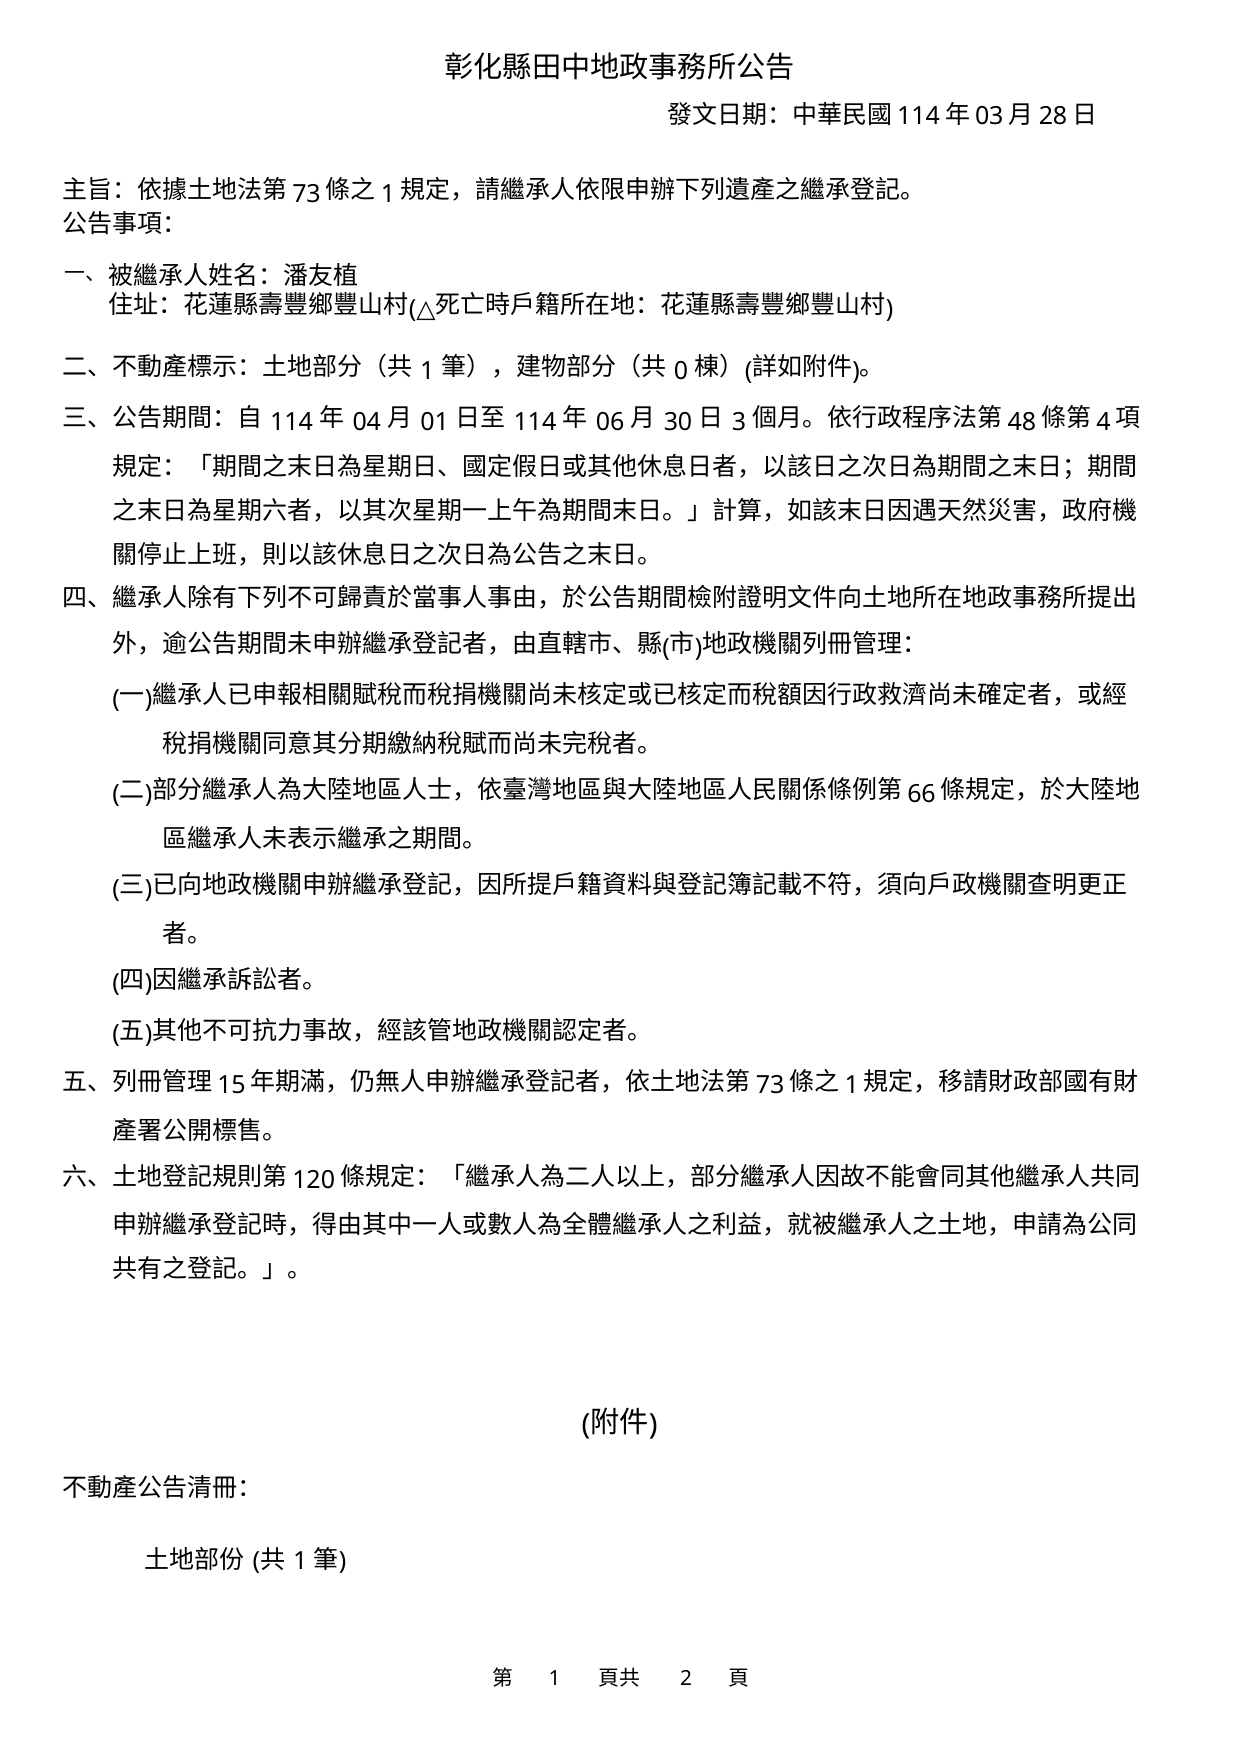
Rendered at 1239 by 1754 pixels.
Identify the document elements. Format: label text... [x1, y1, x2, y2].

table_header [653, 0, 667, 41]
table_header [523, 0, 585, 41]
table_cell [523, 1352, 585, 1392]
table_cell [0, 1658, 62, 1698]
table_cell [585, 1598, 653, 1657]
table_cell [0, 312, 62, 353]
table_cell [0, 261, 62, 312]
table_cell [1177, 261, 1239, 312]
table_cell [718, 1352, 759, 1392]
table_header [585, 0, 653, 41]
table_cell [759, 135, 1177, 176]
table_cell [1177, 135, 1239, 176]
table_cell [62, 312, 109, 353]
table_cell [483, 1352, 523, 1392]
table_cell [0, 41, 62, 94]
table_cell [62, 1352, 109, 1392]
table_cell [0, 95, 62, 135]
table_cell [1177, 312, 1239, 353]
table_header [0, 0, 62, 41]
table_cell [0, 176, 62, 216]
table_cell [109, 95, 482, 135]
table_cell [1177, 1598, 1239, 1657]
table_cell [0, 1598, 62, 1657]
table_cell [0, 216, 62, 261]
table_cell [109, 1598, 482, 1657]
table_cell [0, 1392, 62, 1453]
table_cell 被繼承人姓名：潘友植 住址：花蓮縣壽豐鄉豐山村(△死亡時戶籍所在地：花蓮縣壽豐鄉豐山村) [109, 261, 1177, 353]
table_cell 不動產公告清冊： [62, 1454, 1177, 1526]
table_cell 1 [523, 1658, 585, 1698]
table_cell [483, 1598, 523, 1657]
table_cell [523, 135, 585, 176]
table_cell [62, 95, 109, 135]
table_cell [585, 95, 653, 135]
table_header [718, 0, 759, 41]
table_cell 彰化縣田中地政事務所公告 [62, 41, 1177, 94]
table_cell 土地部份 (共 1 筆) [62, 1526, 1177, 1597]
table_cell [759, 1598, 1177, 1657]
table_cell 一、 [62, 261, 109, 312]
table_cell [667, 1598, 718, 1657]
table_cell [653, 135, 667, 176]
table_cell [653, 1598, 667, 1657]
table_cell [523, 1598, 585, 1657]
table_cell [1177, 1352, 1239, 1392]
table_cell [585, 1352, 653, 1392]
table_header [759, 0, 1177, 41]
table_cell [1177, 1392, 1239, 1453]
table_cell [1177, 176, 1239, 216]
table_cell [62, 1658, 109, 1698]
table_cell [483, 135, 523, 176]
table_cell [109, 1658, 482, 1698]
table_header [62, 0, 109, 41]
table_cell [585, 135, 653, 176]
table_cell [0, 135, 62, 176]
table_cell [653, 1352, 667, 1392]
table_cell [1177, 1454, 1239, 1526]
table_cell 2 [653, 1658, 718, 1698]
table_cell [0, 1526, 62, 1597]
table_cell [667, 135, 718, 176]
table_cell [667, 1352, 718, 1392]
table_cell [523, 95, 585, 135]
table_cell [1177, 95, 1239, 135]
table_cell [718, 135, 759, 176]
table_cell (附件) [62, 1392, 1177, 1453]
table_cell [1177, 216, 1239, 261]
table_cell [0, 1454, 62, 1526]
table_cell [1177, 1658, 1239, 1698]
table_cell [653, 95, 667, 135]
table_cell [109, 1352, 482, 1392]
table_cell [0, 353, 62, 1352]
table_header [483, 0, 523, 41]
table_cell 第 [483, 1658, 523, 1698]
table_cell [759, 1352, 1177, 1392]
table_header [109, 0, 482, 41]
table_cell 二、不動產標示：土地部分（共 1 筆），建物部分（共 0 棟）(詳如附件)。 三、公告期間：自 114 年 04 月 01 日至 114 年 06 月 30 日 3 個月。依行政程序法第48條第4項 規定：「期間之末日為星期日、國定假日或其他休息日者，以該日之次日為期間之末日；期間 之末日為星期六者，以其次星期一上午為期間末日。」計算，如該末日因遇天然災害，政府機 關停止上班，則以該休息日之次日為公告之末日。 四、繼承人除有下列不可歸責於當事人事由，於公告期間檢附證明文件向土地所在地政事務所提出 外，逾公告期間未申辦繼承登記者，由直轄市、縣(市)地政機關列冊管理： (一)繼承人已申報相關賦稅而稅捐機關尚未核定或已核定而稅額因行政救濟尚未確定者，或經 稅捐機關同意其分期繳納稅賦而尚未完稅者。 (二)部分繼承人為大陸地區人士，依臺灣地區與大陸地區人民關係條例第66條規定，於大陸地 區繼承人未表示繼承之期間。 (三)已向地政機關申辦繼承登記，因所提戶籍資料與登記簿記載不符，須向戶政機關查明更正 者。 (四)因繼承訴訟者。 (五)其他不可抗力事故，經該管地政機關認定者。 五、列冊管理15年期滿，仍無人申辦繼承登記者，依土地法第73條之1規定，移請財政部國有財 產署公開標售。 六、土地登記規則第120條規定：「繼承人為二人以上，部分繼承人因故不能會同其他繼承人共同 申辦繼承登記時，得由其中一人或數人為全體繼承人之利益，就被繼承人之土地，申請為公同 共有之登記。」。 [62, 353, 1177, 1352]
table_cell 頁共 [585, 1658, 653, 1698]
table_cell [62, 135, 109, 176]
table_cell 發文日期：中華民國114年03月28日 [667, 95, 1177, 135]
table_cell [109, 135, 482, 176]
table_cell [483, 95, 523, 135]
table_cell [1177, 1526, 1239, 1597]
table_cell 主旨：依據土地法第73條之1規定，請繼承人依限申辦下列遺產之繼承登記。 公告事項： [62, 176, 1177, 261]
table_header [1177, 0, 1239, 41]
table_cell [1177, 41, 1239, 94]
table_header [667, 0, 718, 41]
table_cell 頁 [718, 1658, 759, 1698]
table_cell [718, 1598, 759, 1657]
table_cell [1177, 353, 1239, 1352]
table_cell [0, 1352, 62, 1392]
table_cell [759, 1658, 1177, 1698]
table_cell [62, 1598, 109, 1657]
